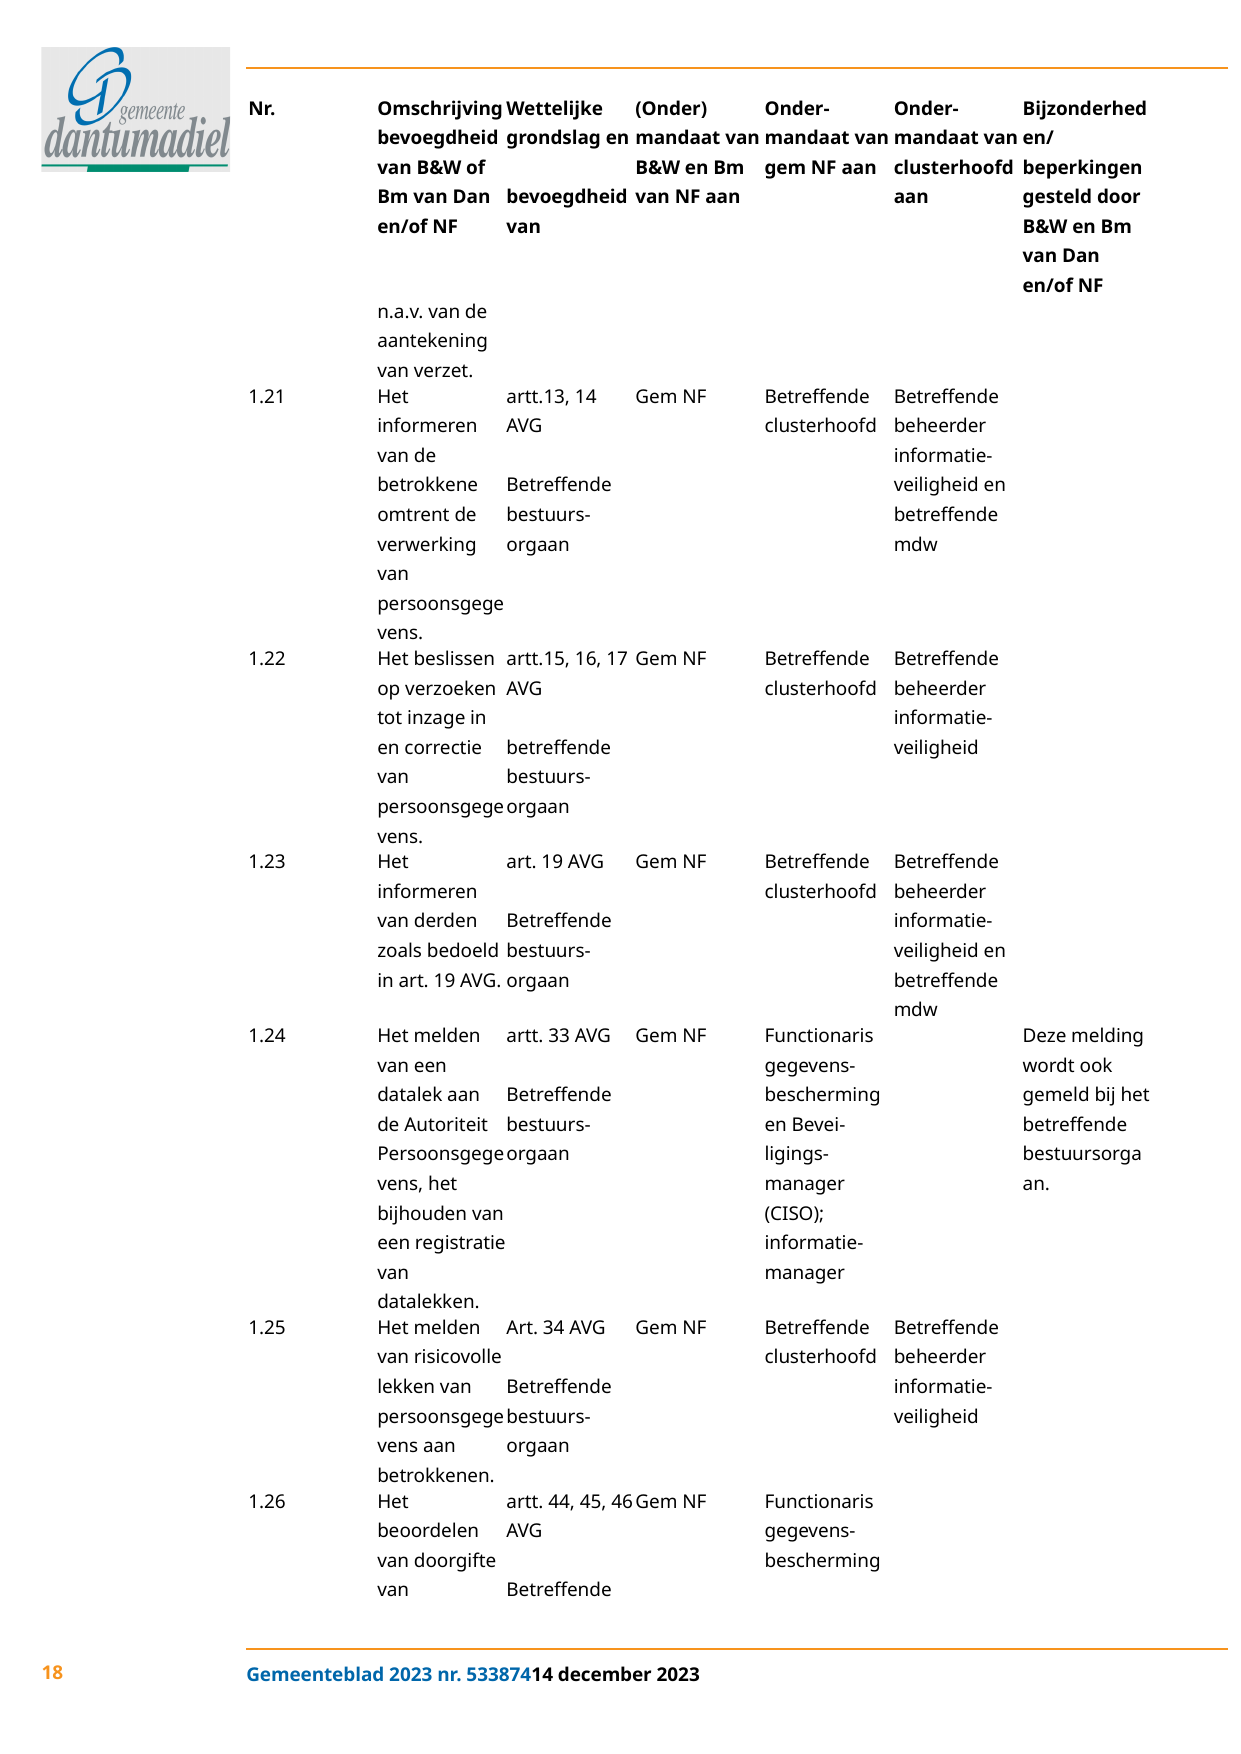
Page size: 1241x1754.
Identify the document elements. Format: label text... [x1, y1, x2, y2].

table_header Wettelijke grondslag en bevoegdheid van [506, 95, 635, 298]
table_cell Betreffende clusterhoofd [764, 383, 893, 645]
table_header (Onder) mandaat van B&W en Bm van NF aan [635, 95, 764, 298]
table_header Onder-mandaat van clusterhoofd aan [894, 95, 1022, 298]
table_cell [1023, 849, 1152, 1022]
table_cell 1.26 [248, 1488, 377, 1602]
table_cell [894, 1022, 1022, 1314]
table_header Nr. [248, 95, 377, 298]
table_cell [506, 298, 635, 383]
table_cell [248, 298, 377, 383]
table_cell Betreffende beheerder informatie-veiligheid en betreffende mdw [894, 849, 1022, 1022]
table_cell Betreffende clusterhoofd [764, 645, 893, 848]
table_cell art. 19 AVG Betreffende bestuurs-orgaan [506, 849, 635, 1022]
table_cell 1.25 [248, 1314, 377, 1488]
table_header Omschrijving bevoegdheid van B&W of Bm van Dan en/of NF [377, 95, 506, 298]
table_cell [894, 1488, 1022, 1602]
table_cell Art. 34 AVG Betreffende bestuurs-orgaan [506, 1314, 635, 1488]
picture [41, 47, 231, 172]
table_cell Gem NF [635, 1488, 764, 1602]
table_cell Gem NF [635, 383, 764, 645]
table_cell Betreffende clusterhoofd [764, 1314, 893, 1488]
table_header Onder-mandaat van gem NF aan [764, 95, 893, 298]
table_cell artt. 33 AVG Betreffende bestuurs-orgaan [506, 1022, 635, 1314]
table_cell n.a.v. van de aantekening van verzet. [377, 298, 506, 383]
table_cell Functionaris gegevens-bescherming en Bevei-ligings-manager (CISO); informatie-manager [764, 1022, 893, 1314]
table_cell [1023, 645, 1152, 848]
table_cell Functionaris gegevens-bescherming [764, 1488, 893, 1602]
table_cell Betreffende clusterhoofd [764, 849, 893, 1022]
table_header Bijzonderheden/beperkingen gesteld door B&W en Bm van Dan en/of NF [1023, 95, 1152, 298]
table_cell Het beoordelen van doorgifte van [377, 1488, 506, 1602]
table_cell Het melden van een datalek aan de Autoriteit Persoonsgegevens, het bijhouden van een registratie van datalekken. [377, 1022, 506, 1314]
table_cell Het informeren van de betrokkene omtrent de verwerking van persoonsgegevens. [377, 383, 506, 645]
table_cell Betreffende beheerder informatie-veiligheid en betreffende mdw [894, 383, 1022, 645]
table_cell 1.24 [248, 1022, 377, 1314]
table_cell Betreffende beheerder informatie-veiligheid [894, 1314, 1022, 1488]
table_cell Gem NF [635, 1314, 764, 1488]
table_cell 1.23 [248, 849, 377, 1022]
table_cell [1023, 1488, 1152, 1602]
table_cell [635, 298, 764, 383]
table_cell Het melden van risicovolle lekken van persoonsgegevens aan betrokkenen. [377, 1314, 506, 1488]
table_cell [1023, 298, 1152, 383]
table_cell [894, 298, 1022, 383]
table_cell 1.21 [248, 383, 377, 645]
table_cell Gem NF [635, 645, 764, 848]
table_cell Gem NF [635, 1022, 764, 1314]
table_cell artt. 44, 45, 46 AVG Betreffende [506, 1488, 635, 1602]
table_cell Betreffende beheerder informatie-veiligheid [894, 645, 1022, 848]
table_cell Het beslissen op verzoeken tot inzage in en correctie van persoonsgegevens. [377, 645, 506, 848]
table_cell Gem NF [635, 849, 764, 1022]
table_cell artt.13, 14 AVG Betreffende bestuurs-orgaan [506, 383, 635, 645]
table_cell Deze melding wordt ook gemeld bij het betreffende bestuursorgaan. [1023, 1022, 1152, 1314]
table_cell [764, 298, 893, 383]
table_cell [1023, 383, 1152, 645]
table_cell Het informeren van derden zoals bedoeld in art. 19 AVG. [377, 849, 506, 1022]
table_cell 1.22 [248, 645, 377, 848]
table_cell artt.15, 16, 17 AVG betreffende bestuurs-orgaan [506, 645, 635, 848]
table_cell [1023, 1314, 1152, 1488]
